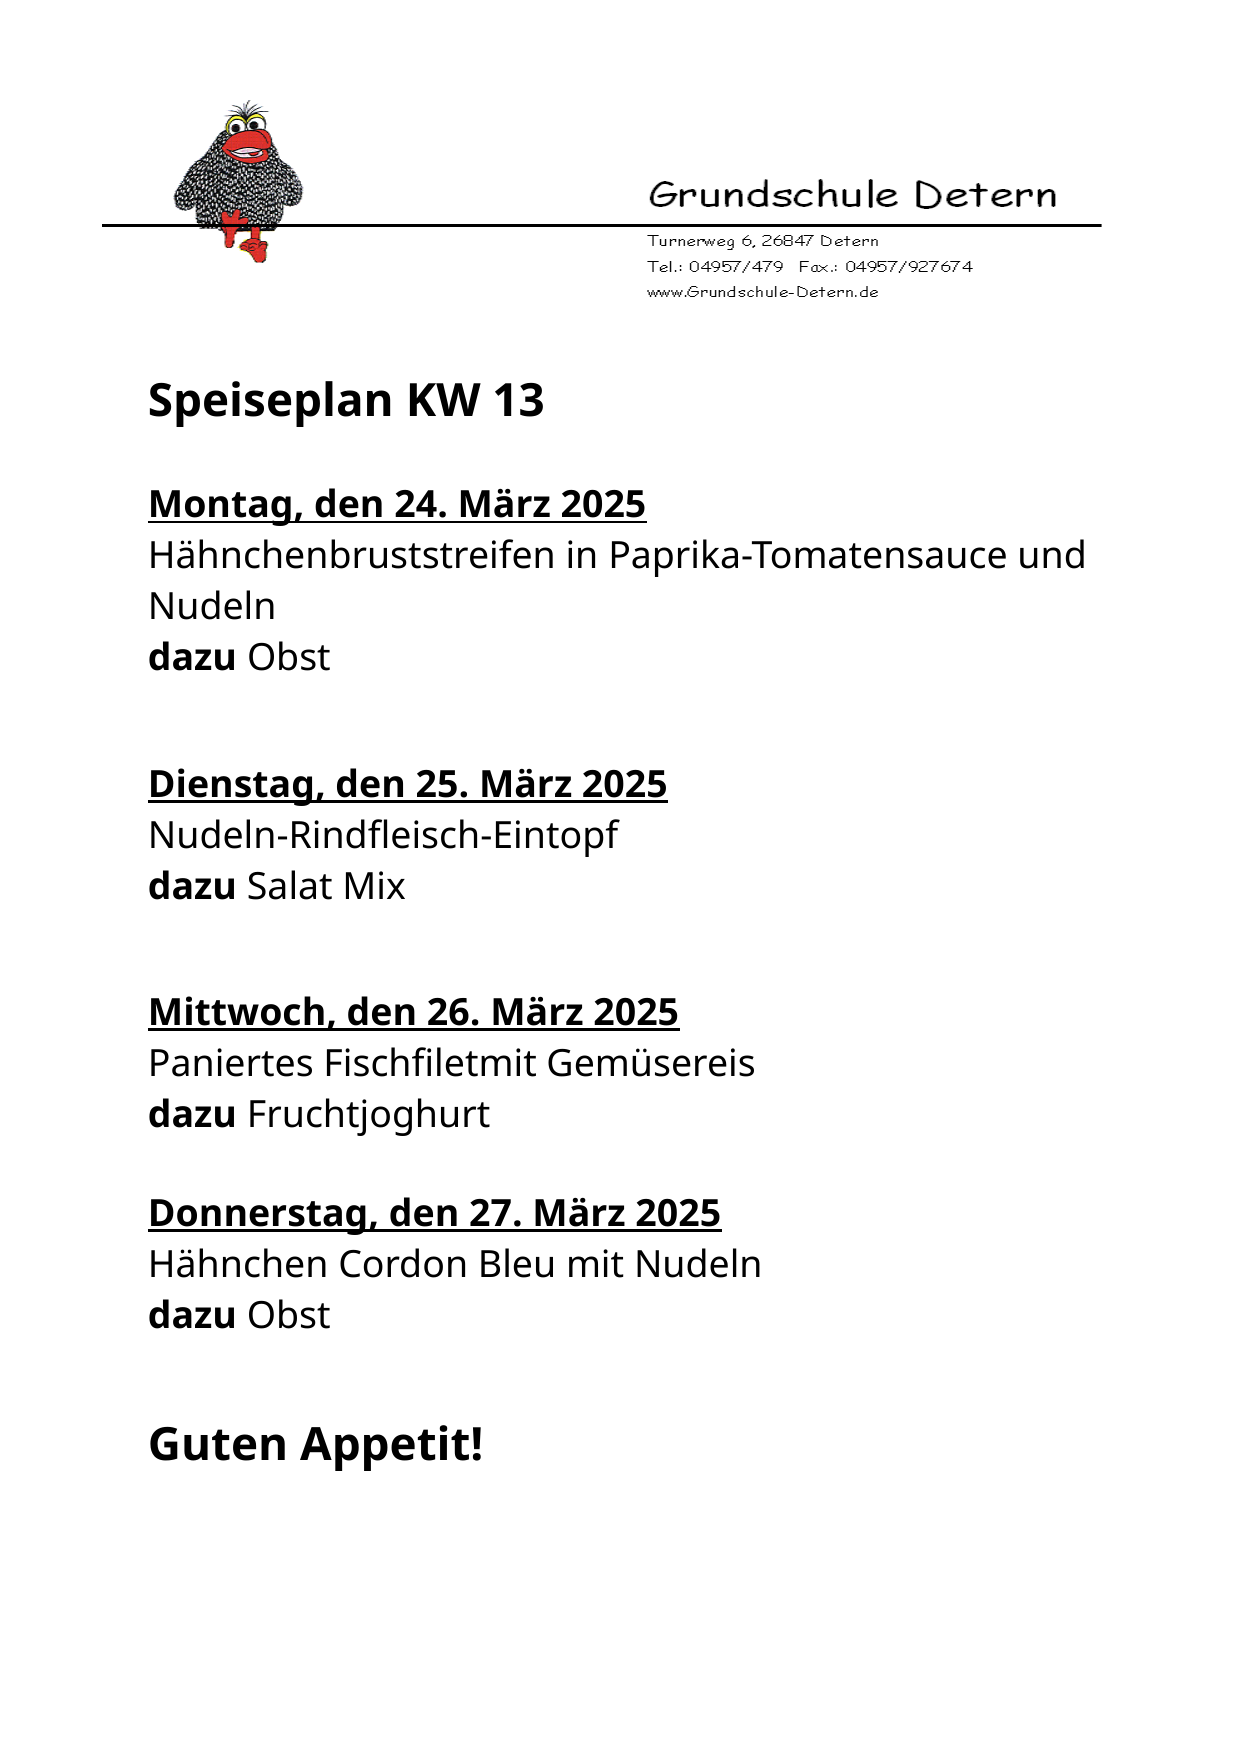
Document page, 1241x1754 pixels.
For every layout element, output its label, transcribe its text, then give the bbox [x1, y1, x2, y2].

text Paniertes Fischfiletmit Gemüsereis [148, 1036, 1093, 1087]
text Donnerstag, den 27. März 2025 [148, 1186, 1093, 1237]
text Hähnchenbruststreifen in Paprika-Tomatensauce und Nudeln [148, 529, 1093, 631]
text Nudeln-Rindfleisch-Eintopf [148, 808, 1093, 859]
text Hähnchen Cordon Bleu mit Nudeln [148, 1237, 1093, 1288]
text dazu Salat Mix [148, 859, 1093, 910]
text Montag, den 24. März 2025 [148, 478, 1093, 529]
text Dienstag, den 25. März 2025 [148, 757, 1093, 808]
text Guten Appetit! [148, 1412, 1093, 1474]
text Speiseplan KW 13 [148, 367, 1093, 429]
text dazu Fruchtjoghurt [148, 1087, 1093, 1138]
text dazu Obst [148, 1288, 1093, 1339]
text dazu Obst [148, 631, 1093, 682]
text Mittwoch, den 26. März 2025 [148, 985, 1093, 1036]
